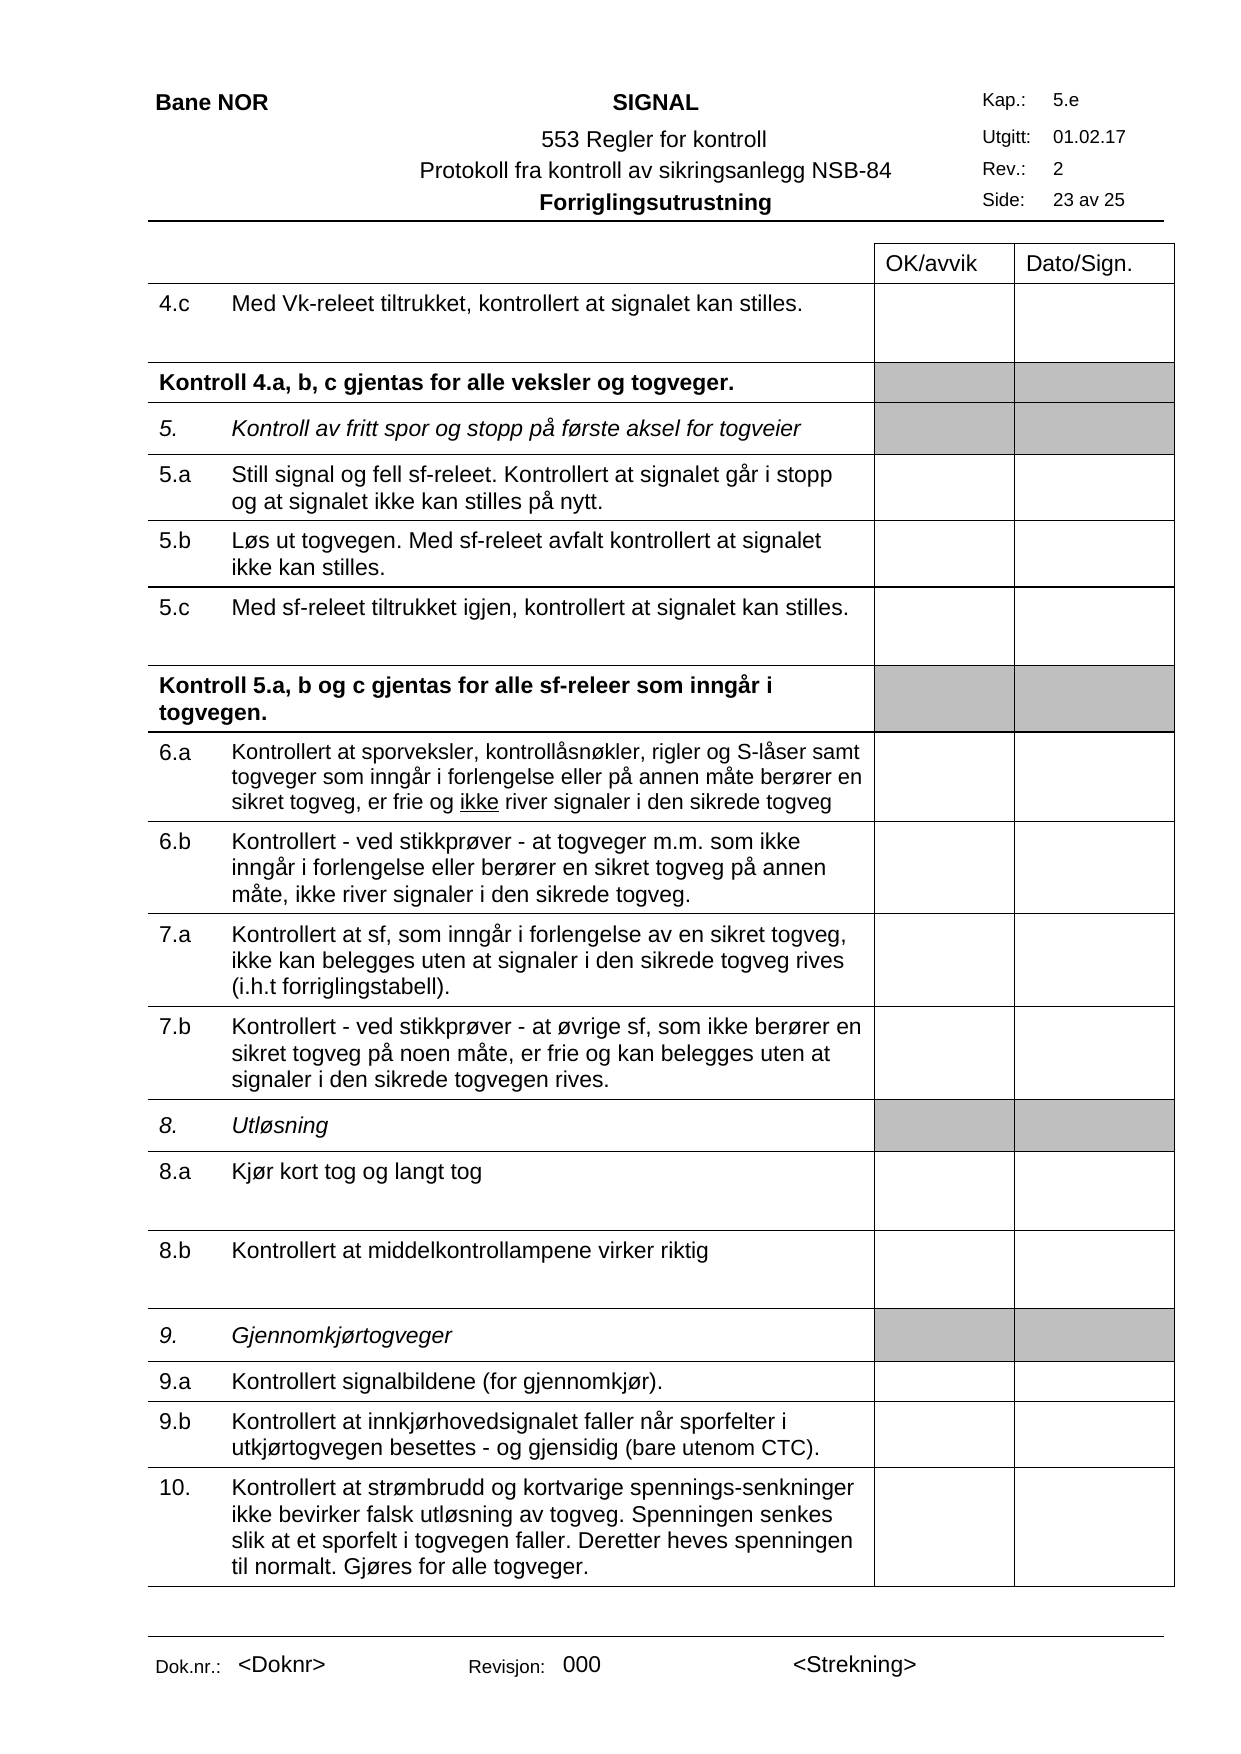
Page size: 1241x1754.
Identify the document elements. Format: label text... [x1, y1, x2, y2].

table_header [148, 243, 220, 283]
table_cell [875, 588, 1014, 665]
table_cell [1015, 1007, 1174, 1098]
table_cell 6.a [148, 733, 220, 821]
table_cell [875, 284, 1014, 362]
table_cell Med sf-releet tiltrukket igjen, kontrollert at signalet kan stilles. [220, 588, 874, 665]
table_cell [1015, 403, 1174, 454]
table_cell [875, 363, 1014, 402]
table_cell 7.b [148, 1007, 220, 1098]
table_cell 8. [148, 1100, 220, 1151]
table_cell [875, 1100, 1014, 1151]
table_cell [1015, 1100, 1174, 1151]
table_cell [1015, 666, 1174, 731]
table_cell [875, 1231, 1014, 1308]
table_cell [875, 403, 1014, 454]
table_cell [1015, 822, 1174, 913]
table_cell Kontroll 5.a, b og c gjentas for alle sf-releer som inngår i togvegen. [148, 666, 874, 731]
table_cell [1015, 733, 1174, 821]
table_cell [1015, 1152, 1174, 1229]
table_cell Kontroll 4.a, b, c gjentas for alle veksler og togveger. [148, 363, 874, 402]
table_cell 4.c [148, 284, 220, 362]
table_cell 5.a [148, 455, 220, 520]
table_cell 6.b [148, 822, 220, 913]
table_cell Kontrollert at innkjørhovedsignalet faller når sporfelter i utkjørtogvegen besettes - og gjensidig (bare utenom CTC). [220, 1402, 874, 1467]
table_cell [875, 733, 1014, 821]
table_cell [1015, 1362, 1174, 1401]
table_cell 7.a [148, 914, 220, 1006]
table_cell [1015, 588, 1174, 665]
table_cell [875, 1362, 1014, 1401]
table_cell Kontrollert signalbildene (for gjennomkjør). [220, 1362, 874, 1401]
table_cell Kontrollert at sporveksler, kontrollåsnøkler, rigler og S-låser samt togveger som inngår i forlengelse eller på annen måte berører en sikret togveg, er frie og ikke river signaler i den sikrede togveg [220, 733, 874, 821]
table_cell [875, 914, 1014, 1006]
table_cell [1015, 521, 1174, 586]
table_cell [1015, 1402, 1174, 1467]
table_cell [875, 455, 1014, 520]
table_cell Med Vk-releet tiltrukket, kontrollert at signalet kan stilles. [220, 284, 874, 362]
table_cell [875, 822, 1014, 913]
table_cell Gjennomkjørtogveger [220, 1309, 874, 1361]
table_header Dato/Sign. [1015, 244, 1174, 283]
table_cell Utløsning [220, 1100, 874, 1151]
table_cell Kontrollert at sf, som inngår i forlengelse av en sikret togveg, ikke kan belegges uten at signaler i den sikrede togveg rives (i.h.t forriglingstabell). [220, 914, 874, 1006]
table_cell [875, 1309, 1014, 1361]
table_cell 9.b [148, 1402, 220, 1467]
table_cell Kontrollert - ved stikkprøver - at øvrige sf, som ikke berører en sikret togveg på noen måte, er frie og kan belegges uten at signaler i den sikrede togvegen rives. [220, 1007, 874, 1098]
table_cell 9. [148, 1309, 220, 1361]
table_cell [875, 521, 1014, 586]
table_cell [875, 666, 1014, 731]
table_cell [875, 1402, 1014, 1467]
table_cell [1015, 363, 1174, 402]
table_cell [1015, 455, 1174, 520]
table_cell [1015, 914, 1174, 1006]
table_cell [875, 1007, 1014, 1098]
table_cell [1015, 1309, 1174, 1361]
table_cell 5. [148, 403, 220, 454]
table_cell Kontrollert at middelkontrollampene virker riktig [220, 1231, 874, 1308]
table_header [220, 243, 874, 283]
table_cell 9.a [148, 1362, 220, 1401]
table_cell Kontrollert at strømbrudd og kortvarige spennings-senkninger ikke bevirker falsk utløsning av togveg. Spenningen senkes slik at et sporfelt i togvegen faller. Deretter heves spenningen til normalt. Gjøres for alle togveger. [220, 1468, 874, 1586]
table_cell [875, 1468, 1014, 1586]
table_cell 5.c [148, 588, 220, 665]
table_cell [875, 1152, 1014, 1229]
table_cell 8.b [148, 1231, 220, 1308]
table_cell 10. [148, 1468, 220, 1586]
table_cell 8.a [148, 1152, 220, 1229]
table_cell [1015, 1468, 1174, 1586]
table_cell [1015, 284, 1174, 362]
table_cell Kontroll av fritt spor og stopp på første aksel for togveier [220, 403, 874, 454]
table_header OK/avvik [875, 244, 1014, 283]
table_cell Løs ut togvegen. Med sf-releet avfalt kontrollert at signalet ikke kan stilles. [220, 521, 874, 586]
table_cell [1015, 1231, 1174, 1308]
table_cell Still signal og fell sf-releet. Kontrollert at signalet går i stopp og at signalet ikke kan stilles på nytt. [220, 455, 874, 520]
table_cell 5.b [148, 521, 220, 586]
table_cell Kontrollert - ved stikkprøver - at togveger m.m. som ikke inngår i forlengelse eller berører en sikret togveg på annen måte, ikke river signaler i den sikrede togveg. [220, 822, 874, 913]
table_cell Kjør kort tog og langt tog [220, 1152, 874, 1229]
